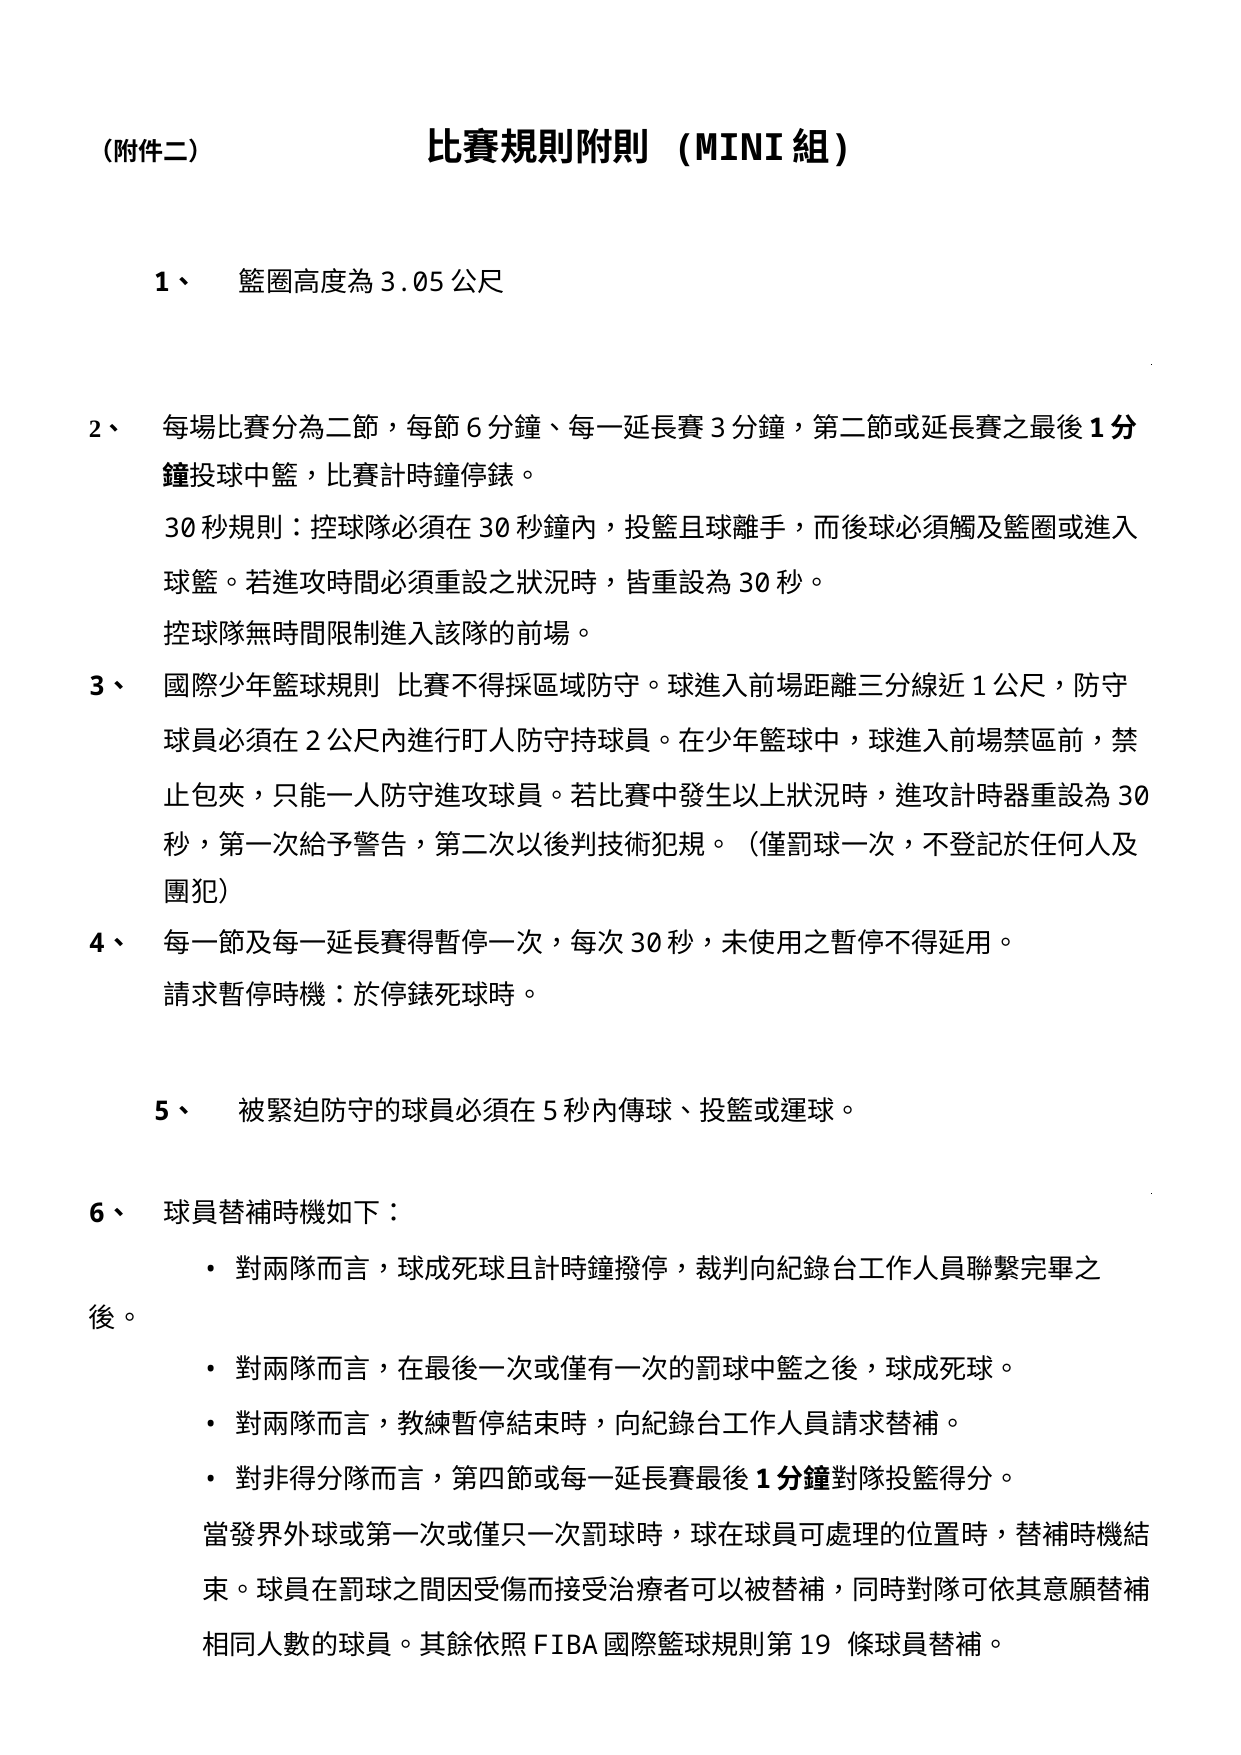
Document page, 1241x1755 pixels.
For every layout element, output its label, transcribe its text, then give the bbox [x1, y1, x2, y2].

list 球員替補時機如下： [89, 1194, 1152, 1231]
text 束。球員在罰球之間因受傷而接受治療者可以被替補，同時對隊可依其意願替補 [89, 1570, 1152, 1607]
list 籃圈高度為3.05公尺 [90, 198, 1151, 364]
list 每一節及每一延長賽得暫停一次，每次30秒，未使用之暫停不得延用。 [89, 924, 1152, 961]
text • 對兩隊而言，球成死球且計時鐘撥停，裁判向紀錄台工作人員聯繫完畢之後。 [89, 1249, 1152, 1333]
text • 對兩隊而言，在最後一次或僅有一次的罰球中籃之後，球成死球。 [89, 1349, 1152, 1386]
list 國際少年籃球規則 比賽不得採區域防守。球進入前場距離三分線近1公尺，防守球員必須在2公尺內進行盯人防守持球員。在少年籃球中，球進入前場禁區前，禁止包夾，只能一人防守進攻球員。若比賽中發生以上狀況時，進攻計時器重設為30秒，第一次給予警告，第二次以後判技術犯規。（僅罰球一次，不登記於任何人及團犯） [89, 666, 1152, 908]
text 當發界外球或第一次或僅只一次罰球時，球在球員可處理的位置時，替補時機結 [89, 1515, 1152, 1552]
text 30秒規則：控球隊必須在30秒鐘內，投籃且球離手，而後球必須觸及籃圈或進入球籃。若進攻時間必須重設之狀況時，皆重設為30秒。 [164, 508, 1152, 600]
text 相同人數的球員。其餘依照FIBA國際籃球規則第19 條球員替補。 [89, 1626, 1152, 1663]
text 控球隊無時間限制進入該隊的前場。 [164, 619, 1152, 650]
text • 對兩隊而言，教練暫停結束時，向紀錄台工作人員請求替補。 [89, 1404, 1152, 1441]
text （附件二） 比賽規則附則 (MINI組) [89, 121, 1152, 172]
list 每場比賽分為二節，每節6分鐘、每一延長賽3分鐘，第二節或延長賽之最後1分鐘投球中籃，比賽計時鐘停錶。 [89, 408, 1152, 492]
list 被緊迫防守的球員必須在5秒內傳球、投籃或運球。 [90, 1028, 1151, 1193]
text 請求暫停時機：於停錶死球時。 [164, 979, 1152, 1011]
text • 對非得分隊而言，第四節或每一延長賽最後1分鐘對隊投籃得分。 [89, 1460, 1152, 1497]
